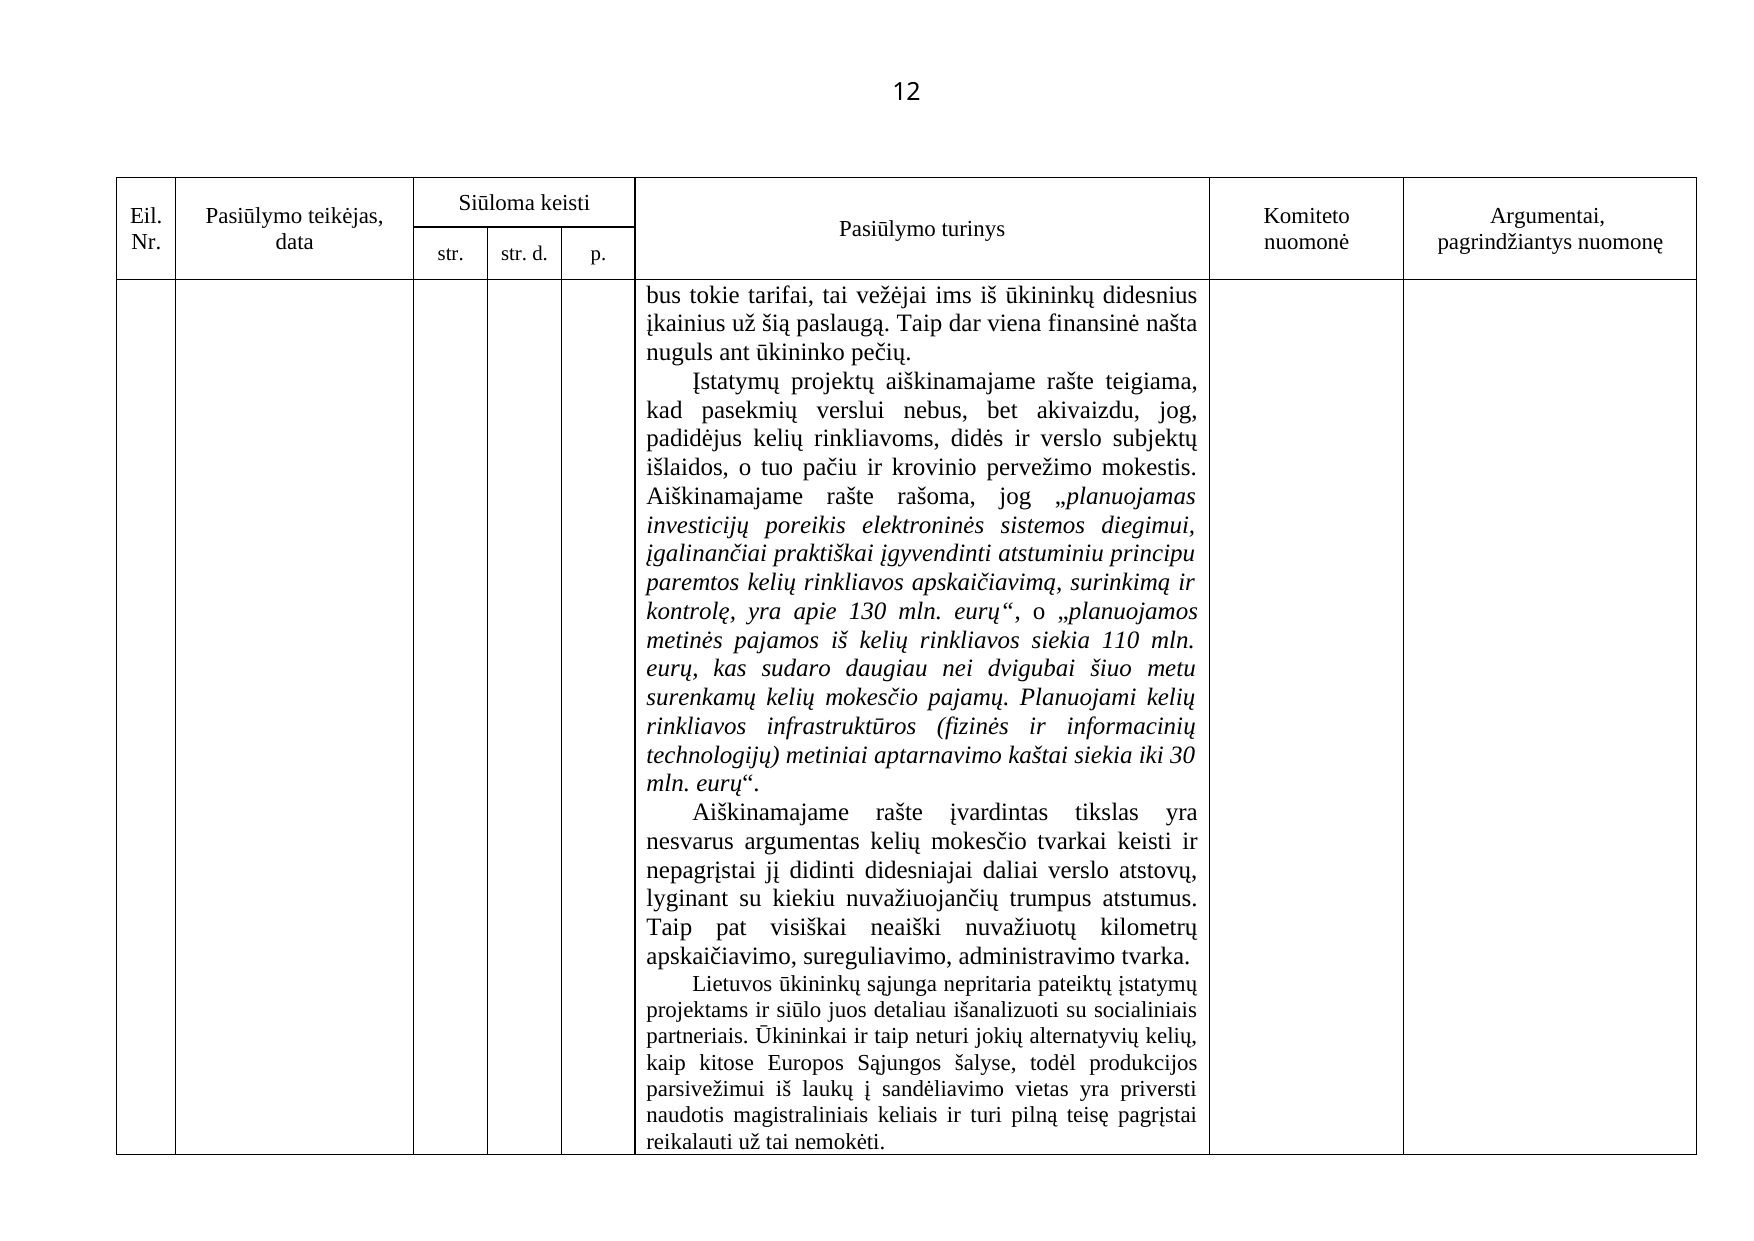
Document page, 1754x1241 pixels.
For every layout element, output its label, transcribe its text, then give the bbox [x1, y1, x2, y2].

table_cell p. [562, 228, 634, 279]
table_header Komiteto nuomonė [1210, 178, 1403, 279]
table_header Pasiūlymo turinys [636, 178, 1209, 279]
table_header Argumentai, pagrindžiantys nuomonę [1404, 178, 1696, 279]
table_cell [1404, 280, 1696, 1154]
table_cell str. [414, 228, 487, 279]
table_header Pasiūlymo teikėjas, data [176, 178, 413, 279]
table_header Siūloma keisti [414, 178, 634, 226]
table_cell [414, 280, 487, 1154]
table_cell [562, 280, 634, 1154]
table_cell [117, 280, 175, 1154]
table_cell [1210, 280, 1403, 1154]
table_cell [176, 280, 413, 1154]
table_header Eil. Nr. [117, 178, 175, 279]
table_cell bus tokie tarifai, tai vežėjai ims iš ūkininkų didesnius įkainius už šią paslaugą. Taip dar viena finansinė našta nuguls ant ūkininko pečių. Įstatymų projektų aiškinamajame rašte teigiama, kad pasekmių verslui nebus, bet akivaizdu, jog, padidėjus kelių rinkliavoms, didės ir verslo subjektų išlaidos, o tuo pačiu ir krovinio pervežimo mokestis. Aiškinamajame rašte rašoma, jog „planuojamas investicijų poreikis elektroninės sistemos diegimui, įgalinančiai praktiškai įgyvendinti atstuminiu principu paremtos kelių rinkliavos apskaičiavimą, surinkimą ir kontrolę, yra apie 130 mln. eurų“, o „planuojamos metinės pajamos iš kelių rinkliavos siekia 110 mln. eurų, kas sudaro daugiau nei dvigubai šiuo metu surenkamų kelių mokesčio pajamų. Planuojami kelių rinkliavos infrastruktūros (fizinės ir informacinių technologijų) metiniai aptarnavimo kaštai siekia iki 30 mln. eurų“. Aiškinamajame rašte įvardintas tikslas yra nesvarus argumentas kelių mokesčio tvarkai keisti ir nepagrįstai jį didinti didesniajai daliai verslo atstovų, lyginant su kiekiu nuvažiuojančių trumpus atstumus. Taip pat visiškai neaiški nuvažiuotų kilometrų apskaičiavimo, sureguliavimo, administravimo tvarka. Lietuvos ūkininkų sąjunga nepritaria pateiktų įstatymų projektams ir siūlo juos detaliau išanalizuoti su socialiniais partneriais. Ūkininkai ir taip neturi jokių alternatyvių kelių, kaip kitose Europos Sąjungos šalyse, todėl produkcijos parsivežimui iš laukų į sandėliavimo vietas yra priversti naudotis magistraliniais keliais ir turi pilną teisę pagrįstai reikalauti už tai nemokėti. [636, 280, 1209, 1154]
table_cell str. d. [488, 228, 561, 279]
table_cell [488, 280, 561, 1154]
